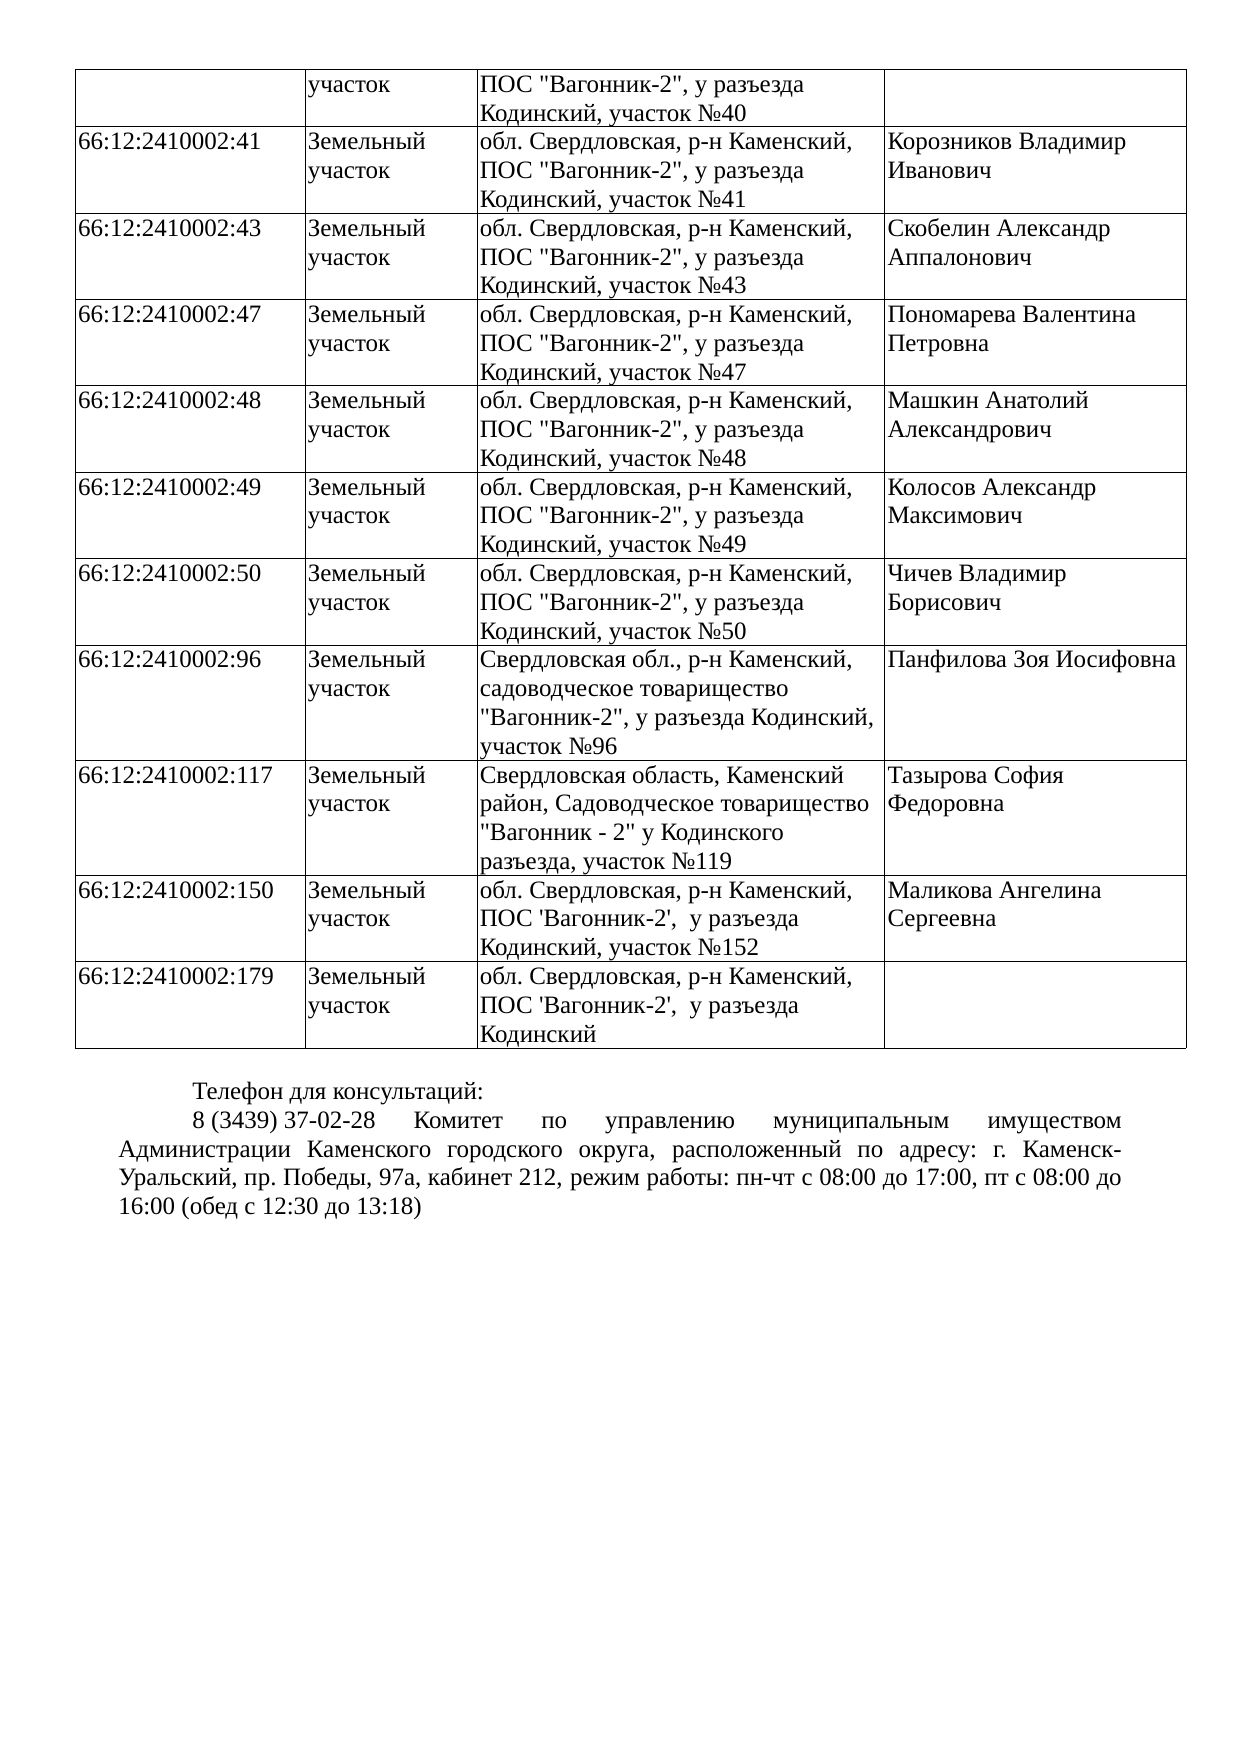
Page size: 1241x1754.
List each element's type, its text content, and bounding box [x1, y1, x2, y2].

table_cell Свердловская область, Каменский район, Садоводческое товарищество "Вагонник - 2" у Кодинского разъезда, участок №119 [478, 761, 884, 875]
table_cell 66:12:2410002:48 [76, 386, 305, 472]
table_cell 66:12:2410002:50 [76, 559, 305, 644]
table_cell Свердловская обл., р-н Каменский, садоводческое товарищество "Вагонник-2", у разъезда Кодинский, участок №96 [478, 646, 884, 759]
table_cell 66:12:2410002:117 [76, 761, 305, 875]
table_cell Земельный участок [306, 473, 477, 558]
table_cell обл. Свердловская, р-н Каменский, ПОС "Вагонник-2", у разъезда Кодинский, участок №48 [478, 386, 884, 472]
table_cell Машкин Анатолий Александрович [885, 386, 1186, 472]
table_cell Панфилова Зоя Иосифовна [885, 646, 1186, 759]
table_cell обл. Свердловская, р-н Каменский, ПОС "Вагонник-2", у разъезда Кодинский, участок №41 [478, 127, 884, 213]
table_cell [76, 70, 305, 126]
text Телефон для консультаций: [118, 1076, 1122, 1105]
table_cell обл. Свердловская, р-н Каменский, ПОС "Вагонник-2", у разъезда Кодинский, участок №49 [478, 473, 884, 558]
table_cell Маликова Ангелина Сергеевна [885, 876, 1186, 961]
table_cell обл. Свердловская, р-н Каменский, ПОС "Вагонник-2", у разъезда Кодинский, участок №47 [478, 300, 884, 385]
table_cell обл. Свердловская, р-н Каменский, ПОС 'Вагонник-2', у разъезда Кодинский [478, 962, 884, 1047]
table_cell обл. Свердловская, р-н Каменский, ПОС "Вагонник-2", у разъезда Кодинский, участок №50 [478, 559, 884, 644]
table_cell [885, 962, 1186, 1047]
table_cell 66:12:2410002:150 [76, 876, 305, 961]
table_cell 66:12:2410002:43 [76, 214, 305, 299]
table_cell Скобелин Александр Аппалонович [885, 214, 1186, 299]
table_cell ПОС "Вагонник-2", у разъезда Кодинский, участок №40 [478, 70, 884, 126]
table_cell 66:12:2410002:49 [76, 473, 305, 558]
table_cell Тазырова София Федоровна [885, 761, 1186, 875]
table_cell Земельный участок [306, 386, 477, 472]
table_cell обл. Свердловская, р-н Каменский, ПОС 'Вагонник-2', у разъезда Кодинский, участок №152 [478, 876, 884, 961]
table_cell Земельный участок [306, 962, 477, 1047]
table_cell 66:12:2410002:179 [76, 962, 305, 1047]
table_cell Корозников Владимир Иванович [885, 127, 1186, 213]
table_cell Земельный участок [306, 646, 477, 759]
table_cell участок [306, 70, 477, 126]
table_cell 66:12:2410002:47 [76, 300, 305, 385]
table_cell Пономарева Валентина Петровна [885, 300, 1186, 385]
table_cell Земельный участок [306, 876, 477, 961]
table_cell Чичев Владимир Борисович [885, 559, 1186, 644]
table_cell Земельный участок [306, 559, 477, 644]
table_cell 66:12:2410002:41 [76, 127, 305, 213]
table_cell Колосов Александр Максимович [885, 473, 1186, 558]
table_cell [885, 70, 1186, 126]
table_cell Земельный участок [306, 214, 477, 299]
text 8 (3439) 37-02-28 Комитет по управлению муниципальным имуществом Администрации Каменского городского округа, расположенный по адресу: г. Каменск-Уральский, пр. Победы, 97а, кабинет 212, режим работы: пн-чт с 08:00 до 17:00, пт с 08:00 до 16:00 (обед с 12:30 до 13:18) [118, 1105, 1122, 1220]
table_cell Земельный участок [306, 300, 477, 385]
table_cell обл. Свердловская, р-н Каменский, ПОС "Вагонник-2", у разъезда Кодинский, участок №43 [478, 214, 884, 299]
table_cell Земельный участок [306, 761, 477, 875]
table_cell 66:12:2410002:96 [76, 646, 305, 759]
table_cell Земельный участок [306, 127, 477, 213]
